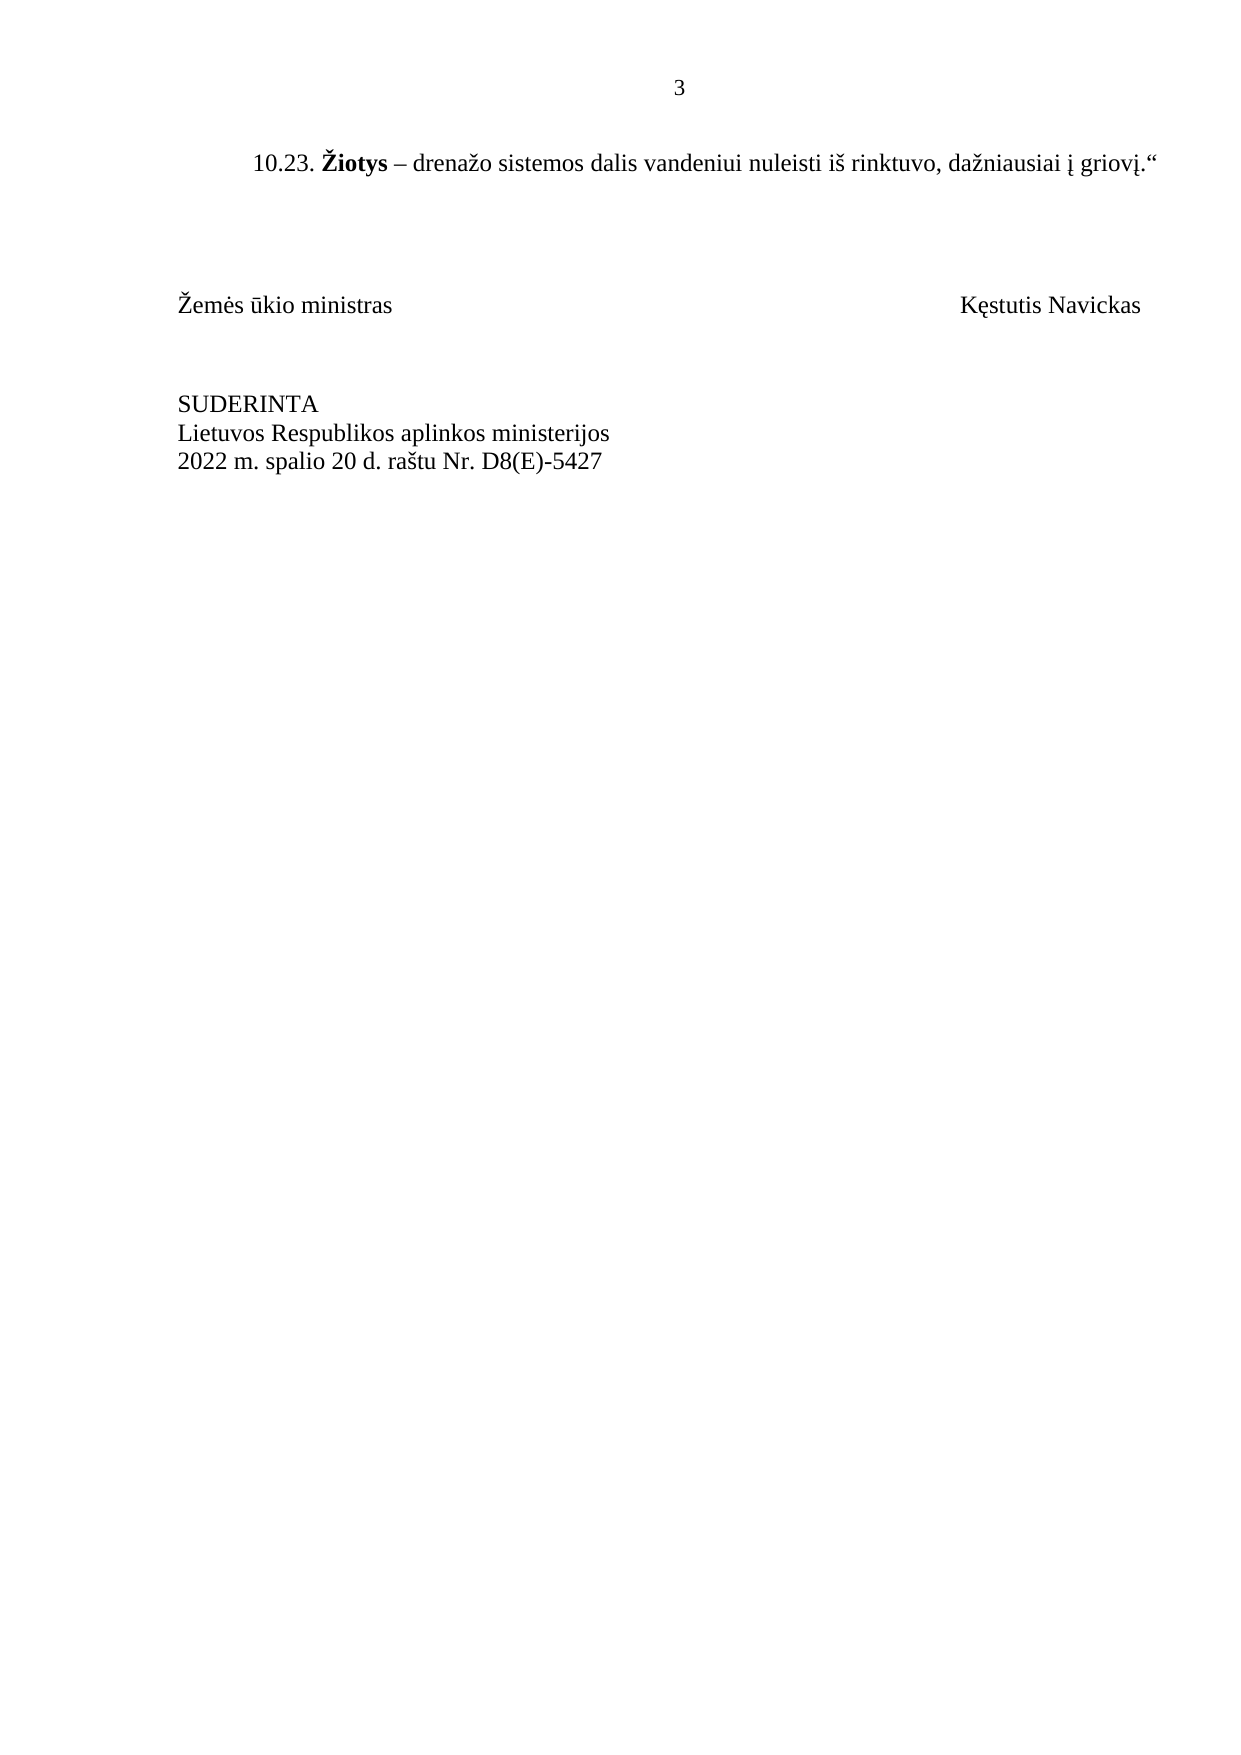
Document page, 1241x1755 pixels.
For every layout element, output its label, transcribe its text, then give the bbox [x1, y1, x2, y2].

text SUDERINTA [177, 389, 1181, 418]
text 10.23. Žiotys – drenažo sistemos dalis vandeniui nuleisti iš rinktuvo, dažniausiai į griovį.“ [177, 148, 1181, 176]
text Žemės ūkio ministras Kęstutis Navickas [177, 290, 1181, 319]
text 2022 m. spalio 20 d. raštu Nr. D8(E)-5427 [177, 446, 1181, 475]
text Lietuvos Respublikos aplinkos ministerijos [177, 418, 1181, 446]
